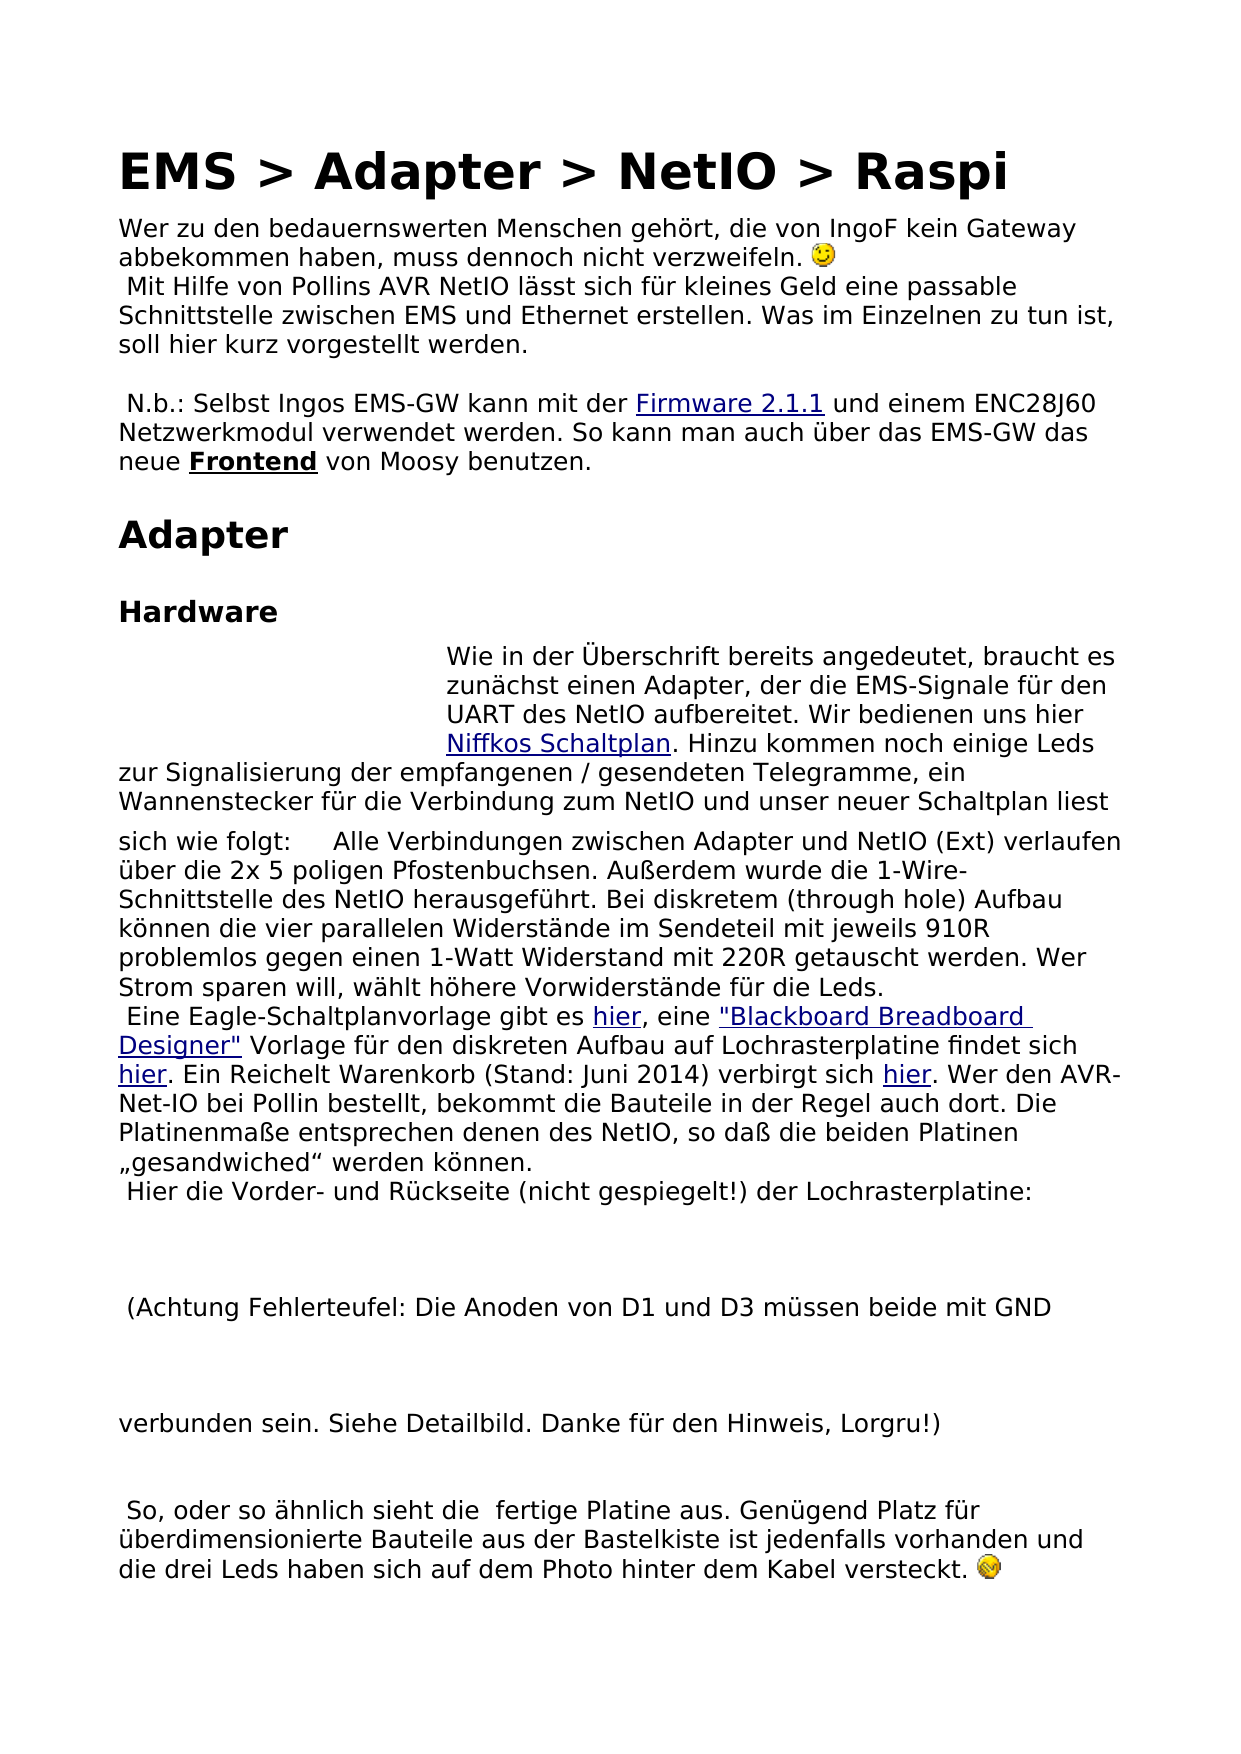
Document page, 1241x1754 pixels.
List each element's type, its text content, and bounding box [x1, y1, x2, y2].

subtitle Hardware [118, 595, 1122, 629]
text Wie in der Überschrift bereits angedeutet, braucht es zunächst einen Adapter, der die EMS-Signale für den UART des NetIO aufbereitet. Wir bedienen uns hier Niffkos Schaltplan. Hinzu kommen noch einige Leds zur Signalisierung der empfangenen / gesendeten Telegramme, ein Wannenstecker für die Verbindung zum NetIO und unser neuer Schaltplan liest sich wie folgt: Alle Verbindungen zwischen Adapter und NetIO (Ext) verlaufen über die 2x 5 poligen Pfostenbuchsen. Außerdem wurde die 1-Wire-Schnittstelle des NetIO herausgeführt. Bei diskretem (through hole) Aufbau können die vier parallelen Widerstände im Sendeteil mit jeweils 910R problemlos gegen einen 1-Watt Widerstand mit 220R getauscht werden. Wer Strom sparen will, wählt höhere Vorwiderstände für die Leds. Eine Eagle-Schaltplanvorlage gibt es hier, eine "Blackboard Breadboard Designer" Vorlage für den diskreten Aufbau auf Lochrasterplatine findet sich hier. Ein Reichelt Warenkorb (Stand: Juni 2014) verbirgt sich hier. Wer den AVR-Net-IO bei Pollin bestellt, bekommt die Bauteile in der Regel auch dort. Die Platinenmaße entsprechen denen des NetIO, so daß die beiden Platinen „gesandwiched“ werden können. Hier die Vorder- und Rückseite (nicht gespiegelt!) der Lochrasterplatine: (Achtung Fehlerteufel: Die Anoden von D1 und D3 müssen beide mit GND verbunden sein. Siehe Detailbild. Danke für den Hinweis, Lorgru!) So, oder so ähnlich sieht die fertige Platine aus. Genügend Platz für überdimensionierte Bauteile aus der Bastelkiste ist jedenfalls vorhanden und die drei Leds haben sich auf dem Photo hinter dem Kabel versteckt. [118, 642, 1122, 1613]
picture [977, 1554, 1001, 1579]
subtitle Adapter [118, 514, 1122, 558]
text Wer zu den bedauernswerten Menschen gehört, die von IngoF kein Gateway abbekommen haben, muss dennoch nicht verzweifeln. Mit Hilfe von Pollins AVR NetIO lässt sich für kleines Geld eine passable Schnittstelle zwischen EMS und Ethernet erstellen. Was im Einzelnen zu tun ist, soll hier kurz vorgestellt werden. N.b.: Selbst Ingos EMS-GW kann mit der Firmware 2.1.1 und einem ENC28J60 Netzwerkmodul verwendet werden. So kann man auch über das EMS-GW das neue Frontend von Moosy benutzen. [118, 214, 1122, 477]
subtitle EMS > Adapter > NetIO > Raspi [118, 143, 1122, 201]
picture [811, 243, 836, 267]
